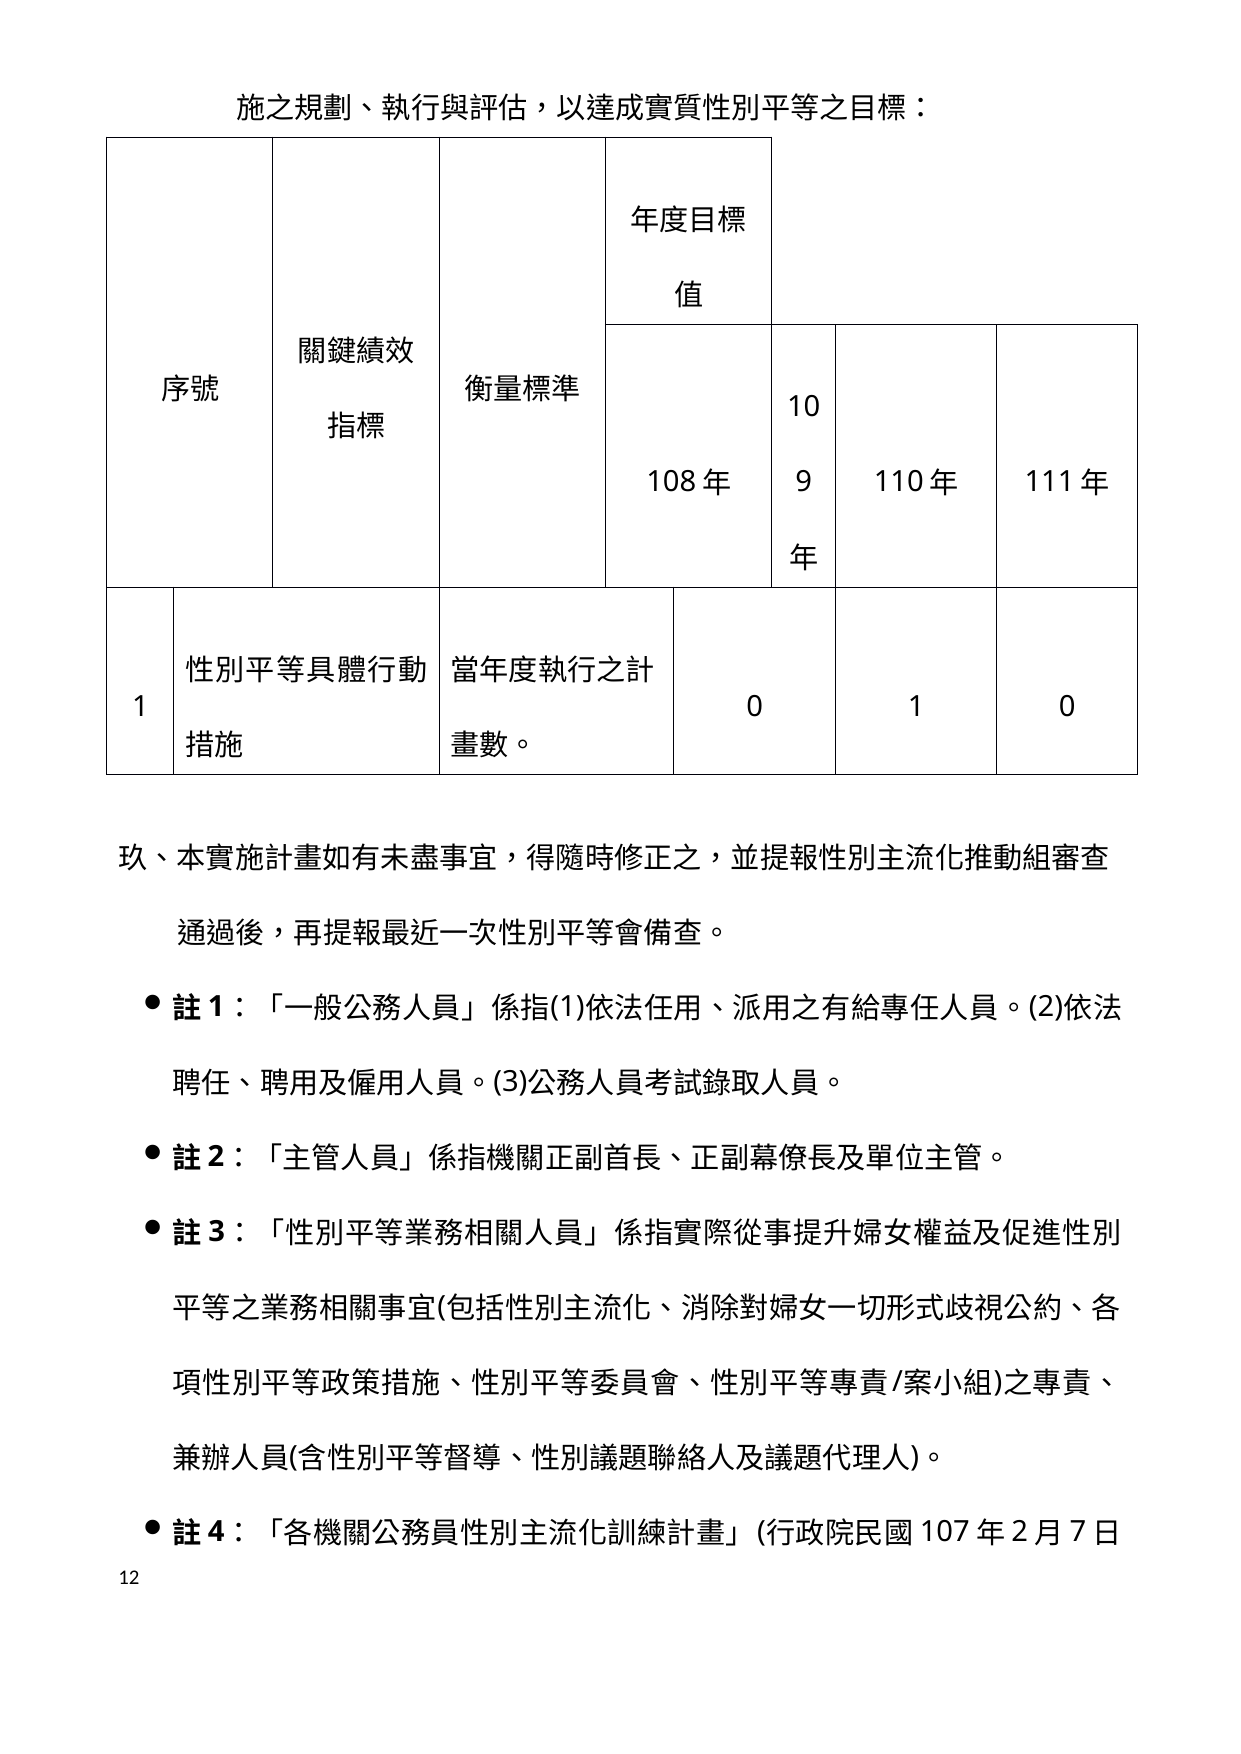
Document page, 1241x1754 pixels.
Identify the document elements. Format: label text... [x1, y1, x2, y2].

table_cell 0 [997, 588, 1137, 774]
list 註1：「一般公務人員」係指(1)依法任用、派用之有給專任人員。(2)依法聘任、聘用及僱用人員。(3)公務人員考試錄取人員。 [143, 962, 1122, 1112]
table_header 序號 [107, 138, 272, 587]
table_cell 110年 [836, 325, 996, 587]
table_cell 108年 [606, 325, 771, 587]
list 註2：「主管人員」係指機關正副首長、正副幕僚長及單位主管。 [143, 1112, 1122, 1187]
table_cell 1 [107, 588, 173, 774]
table_cell 當年度執行之計畫數。 [440, 588, 673, 774]
text 施之規劃、執行與評估，以達成實質性別平等之目標： [177, 62, 1122, 137]
table_header 衡量標準 [440, 138, 605, 587]
table_cell 109年 [772, 325, 835, 587]
table_cell 111年 [997, 325, 1137, 587]
table_cell 性別平等具體行動措施 [174, 588, 439, 774]
table_header 年度目標值 [606, 138, 771, 324]
table_cell 0 [674, 588, 835, 774]
list 註3：「性別平等業務相關人員」係指實際從事提升婦女權益及促進性別平等之業務相關事宜(包括性別主流化、消除對婦女一切形式歧視公約、各項性別平等政策措施、性別平等委員會、性別平等專責/案小組)之專責、兼辦人員(含性別平等督導、性別議題聯絡人及議題代理人)。 [143, 1187, 1122, 1487]
text 玖、本實施計畫如有未盡事宜，得隨時修正之，並提報性別主流化推動組審查通過後，再提報最近一次性別平等會備查。 [118, 812, 1122, 962]
table_cell 1 [836, 588, 996, 774]
table_header 關鍵績效指標 [273, 138, 439, 587]
list 註4：「各機關公務員性別主流化訓練計畫」(行政院民國107年2月7日 [143, 1487, 1122, 1562]
